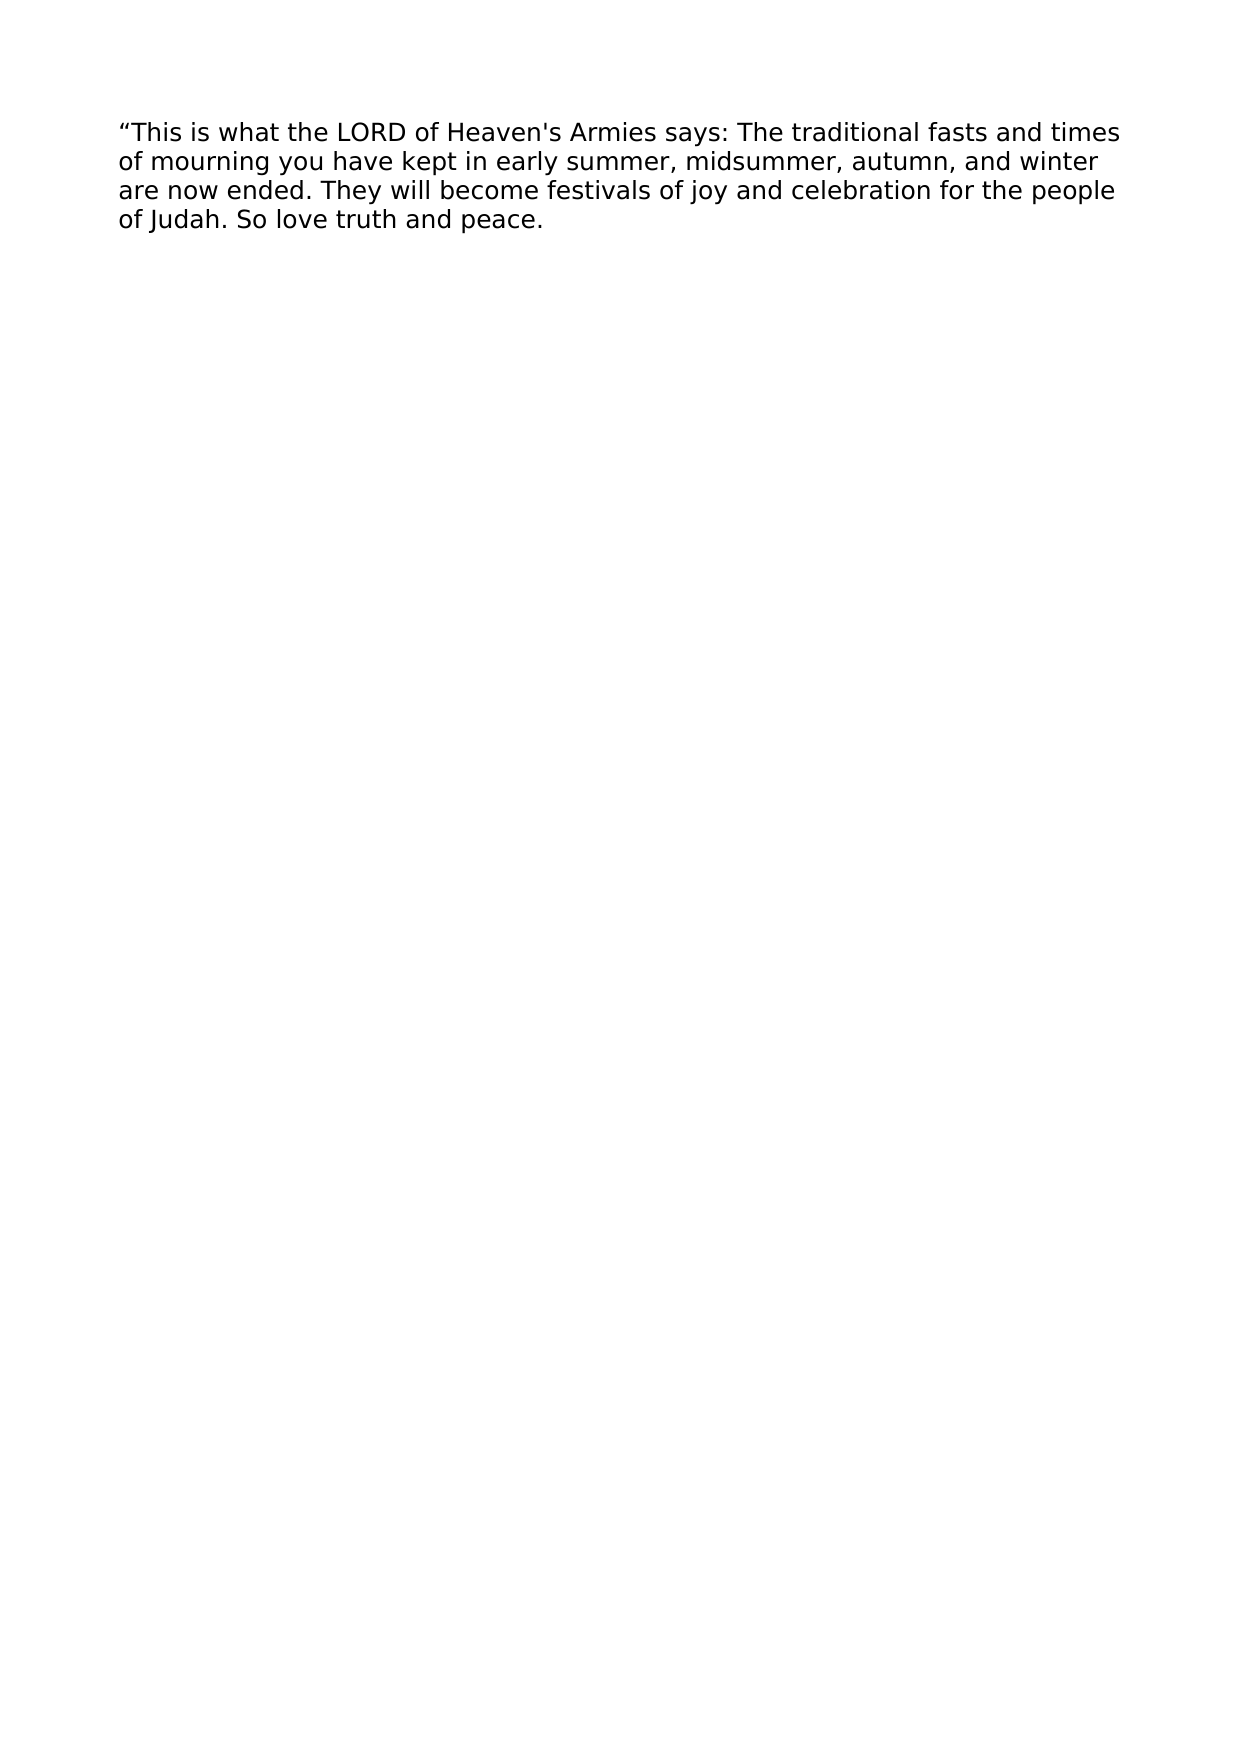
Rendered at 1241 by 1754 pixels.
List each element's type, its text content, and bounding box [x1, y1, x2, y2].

text “This is what the LORD of Heaven's Armies says: The traditional fasts and times of mourning you have kept in early summer, midsummer, autumn, and winter are now ended. They will become festivals of joy and celebration for the people of Judah. So love truth and peace. [118, 118, 1122, 235]
